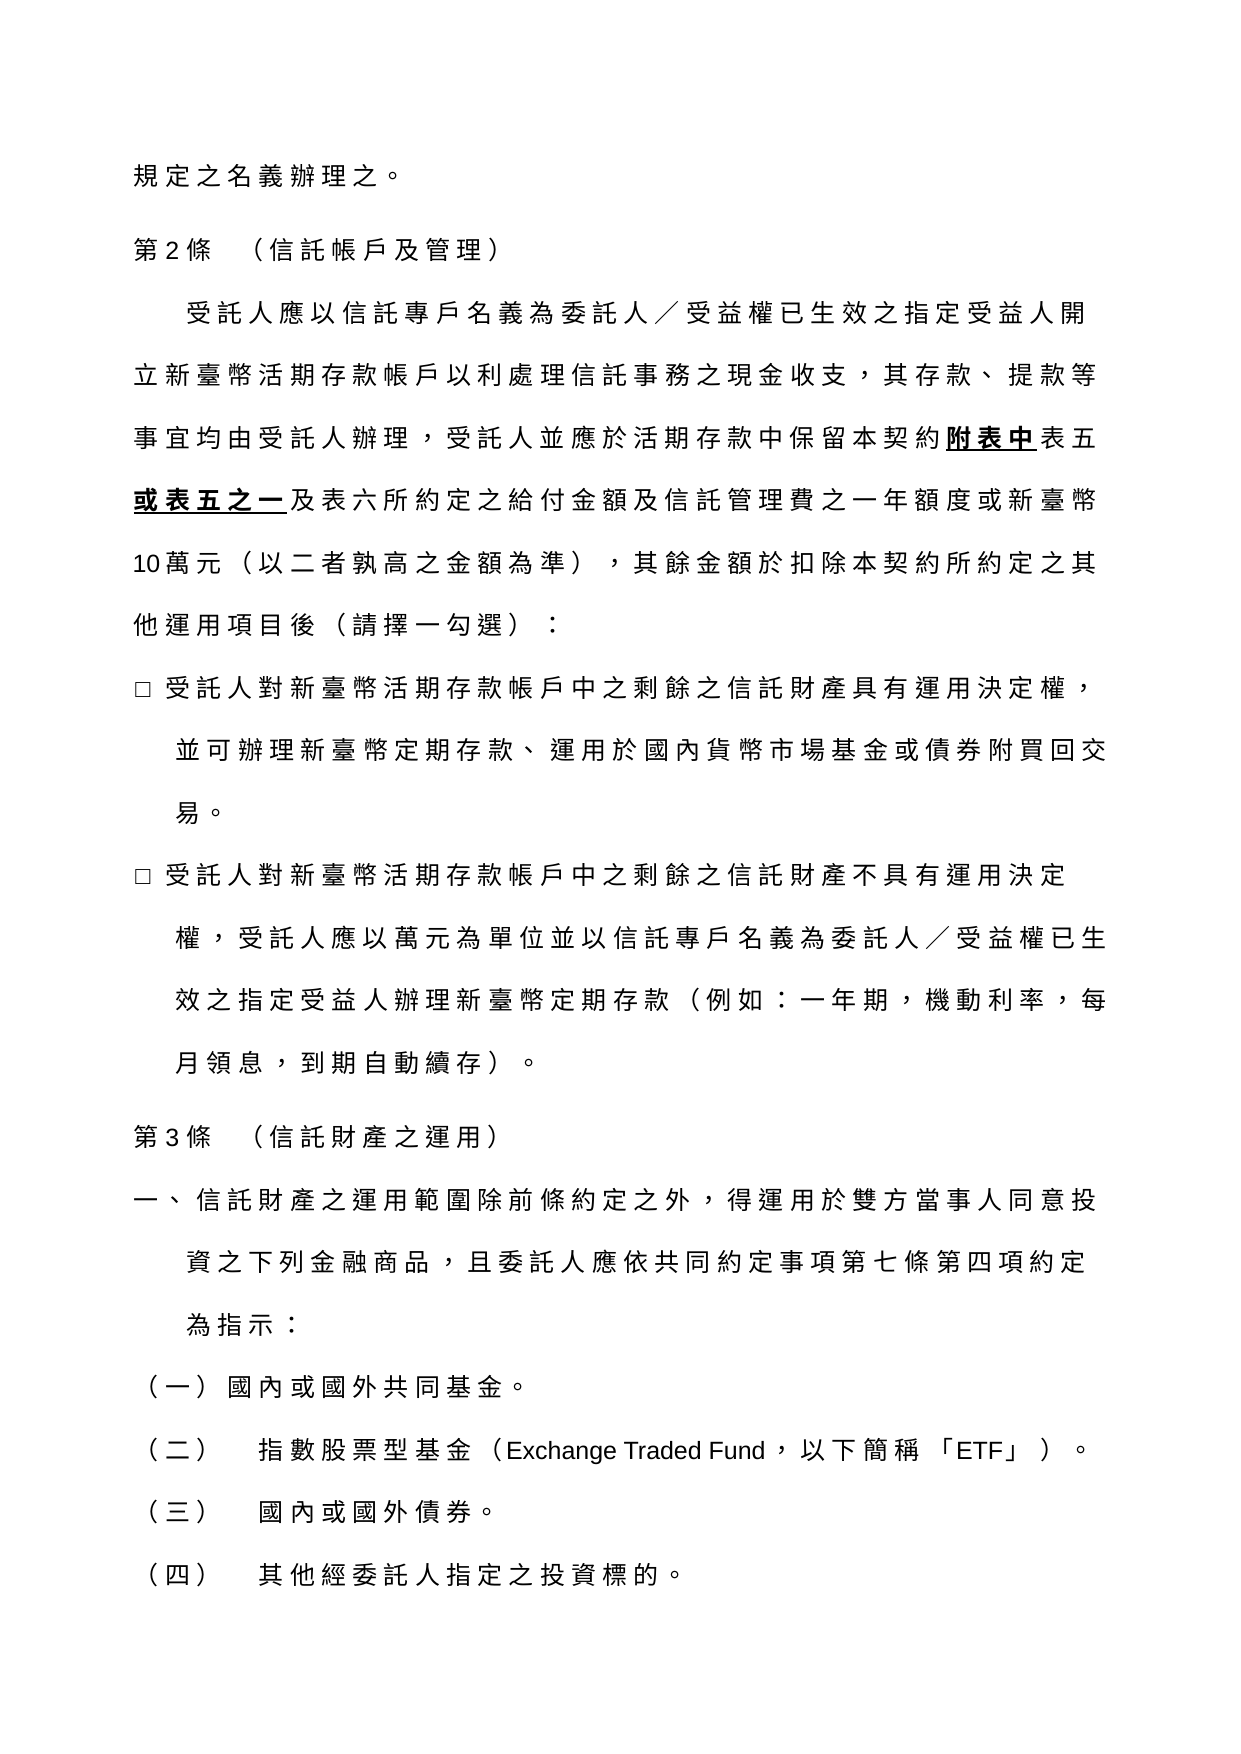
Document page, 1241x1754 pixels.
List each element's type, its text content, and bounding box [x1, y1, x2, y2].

table_cell 第2條 （信託帳戶及管理） 受託人應以信託專戶名義為委託人／受益權已生效之指定受益人開立新臺幣活期存款帳戶以利處理信託事務之現金收支，其存款、提款等事宜均由受託人辦理，受託人並應於活期存款中保留本契約附表中表五或表五之一及表六所約定之給付金額及信託管理費之一年額度或新臺幣10萬元（以二者孰高之金額為準），其餘金額於扣除本契約所約定之其他運用項目後（請擇一勾選）： □ 受託人對新臺幣活期存款帳戶中之剩餘之信託財產具有運用決定權，並可辦理新臺幣定期存款、運用於國內貨幣市場基金或債券附買回交易。 □ 受託人對新臺幣活期存款帳戶中之剩餘之信託財產不具有運用決定權，受託人應以萬元為單位並以信託專戶名義為委託人／受益權已生效之指定受益人辦理新臺幣定期存款（例如：一年期，機動利率，每月領息，到期自動續存）。 [120, 201, 1120, 1088]
table_cell 第3條 （信託財產之運用） 一、信託財產之運用範圍除前條約定之外，得運用於雙方當事人同意投資之下列金融商品，且委託人應依共同約定事項第七條第四項約定為指示： （一）國內或國外共同基金。 （二） 指數股票型基金（Exchange Traded Fund，以下簡稱「ETF」）。 （三） 國內或國外債券。 （四） 其他經委託人指定之投資標的。 [120, 1088, 1120, 1600]
table_cell 規定之名義辦理之。 [120, 127, 1120, 201]
